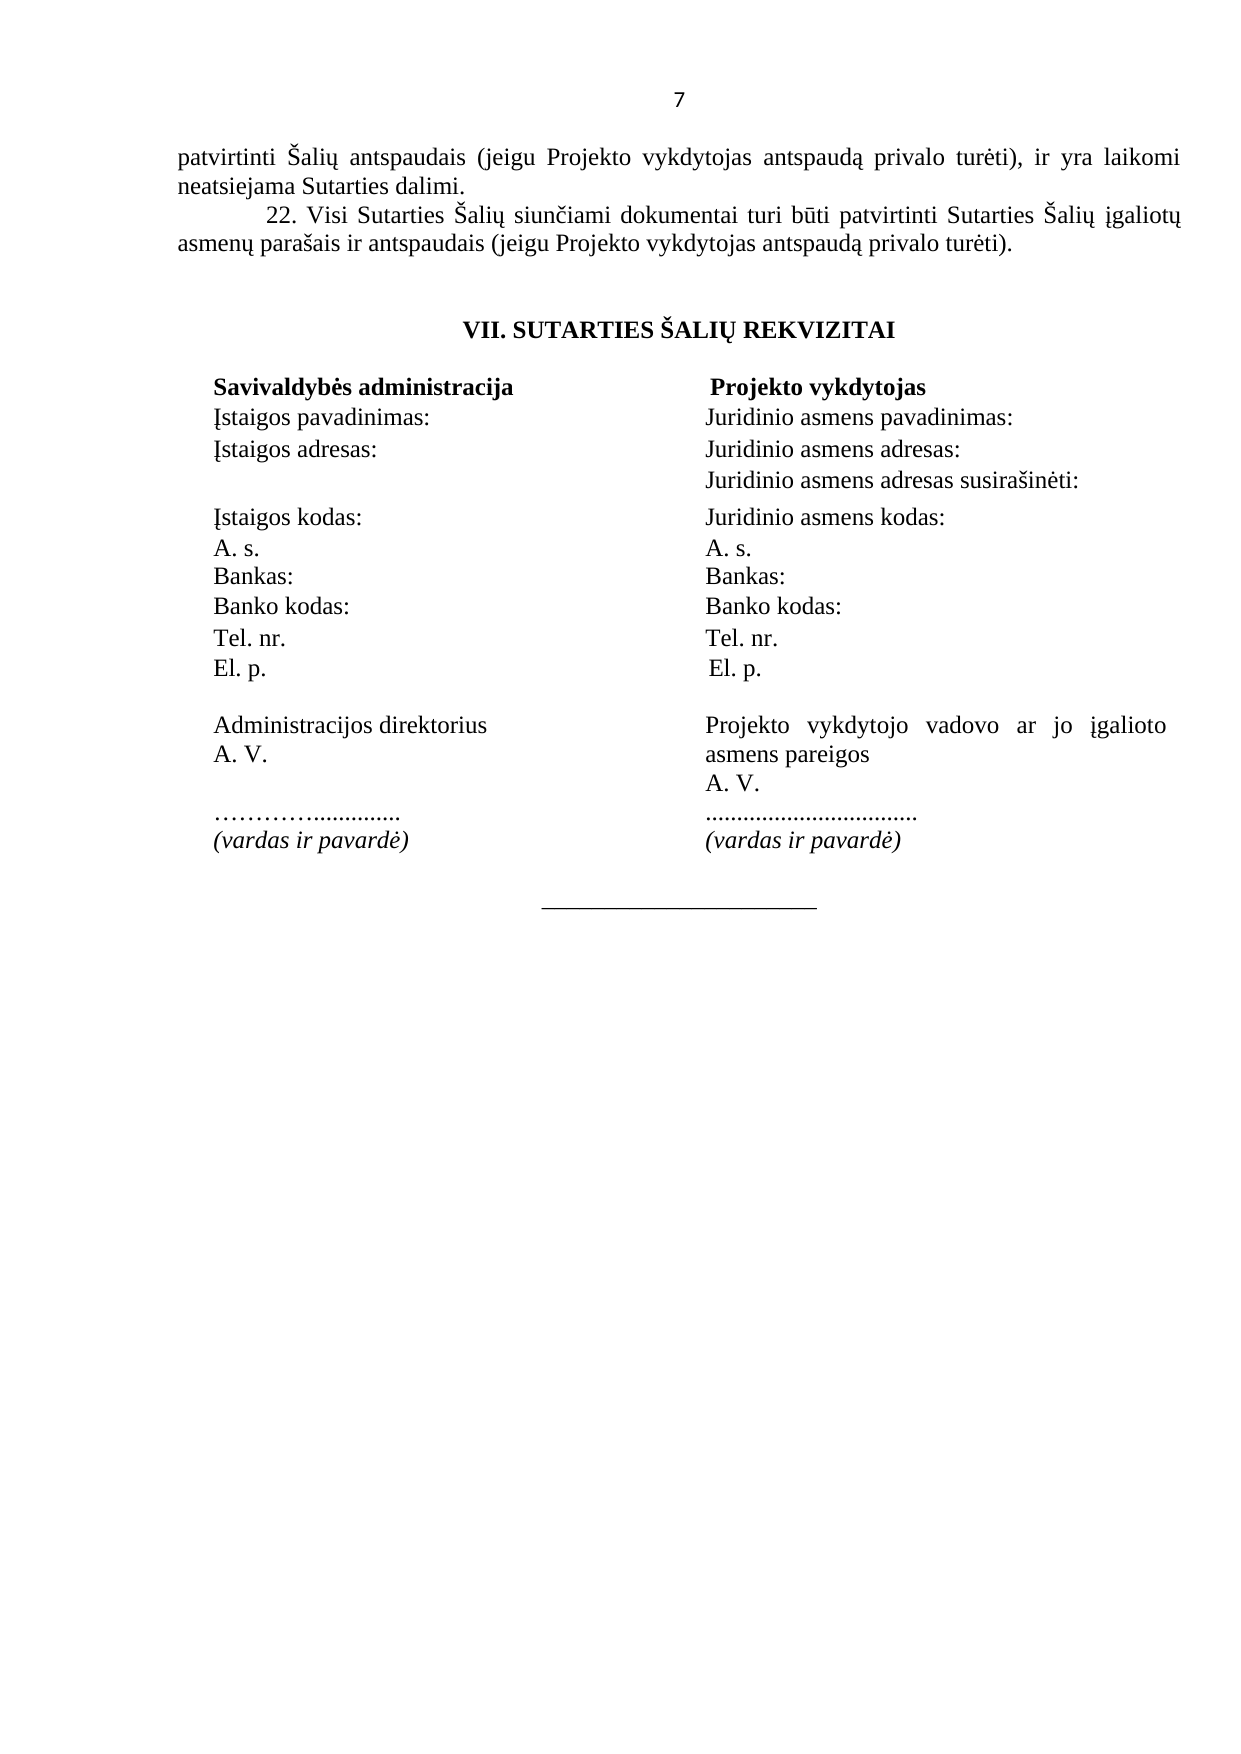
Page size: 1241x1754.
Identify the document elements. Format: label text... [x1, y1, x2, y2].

table_cell [177, 591, 202, 623]
text patvirtinti Šalių antspaudais (jeigu Projekto vykdytojas antspaudą privalo turėti), ir yra laikomi neatsiejama Sutarties dalimi. [177, 142, 1181, 200]
text ______________________ [177, 883, 1181, 912]
table_cell [177, 402, 202, 434]
table_cell [177, 561, 202, 591]
table_cell [177, 502, 202, 533]
table_cell A. s. [202, 533, 691, 561]
table_cell Juridinio asmens pavadinimas: [691, 402, 1178, 434]
table_header Projekto vykdytojas [691, 372, 1178, 402]
table_header Savivaldybės administracija [202, 372, 691, 402]
table_cell Įstaigos pavadinimas: [202, 402, 691, 434]
table_cell Bankas: [691, 561, 1178, 591]
table_cell Įstaigos kodas: [202, 502, 691, 533]
table_cell Juridinio asmens adresas susirašinėti: [691, 465, 1178, 502]
table_cell El. p. Projekto vykdytojo vadovo ar jo įgalioto asmens pareigos A. V. .................................. (vardas ir pavardė) [691, 653, 1178, 854]
table_cell A. s. [691, 533, 1178, 561]
table_cell Banko kodas: [202, 591, 691, 623]
table_cell [177, 653, 202, 854]
table_cell [202, 465, 691, 502]
table_cell Banko kodas: [691, 591, 1178, 623]
text 22. Visi Sutarties Šalių siunčiami dokumentai turi būti patvirtinti Sutarties Šalių įgaliotų asmenų parašais ir antspaudais (jeigu Projekto vykdytojas antspaudą privalo turėti). [177, 200, 1181, 257]
table_cell Bankas: [202, 561, 691, 591]
table_cell [177, 465, 202, 502]
table_cell Juridinio asmens kodas: [691, 502, 1178, 533]
table_header [177, 372, 202, 402]
table_cell Juridinio asmens adresas: [691, 434, 1178, 465]
table_cell [177, 434, 202, 465]
text VII. SUTARTIES ŠALIŲ REKVIZITAI [177, 315, 1181, 343]
table_cell Tel. nr. [202, 623, 691, 653]
table_cell El. p. Administracijos direktorius A. V. ………….............. (vardas ir pavardė) [202, 653, 691, 854]
table_cell [177, 623, 202, 653]
table_cell Įstaigos adresas: [202, 434, 691, 465]
table_cell Tel. nr. [691, 623, 1178, 653]
table_cell [177, 533, 202, 561]
